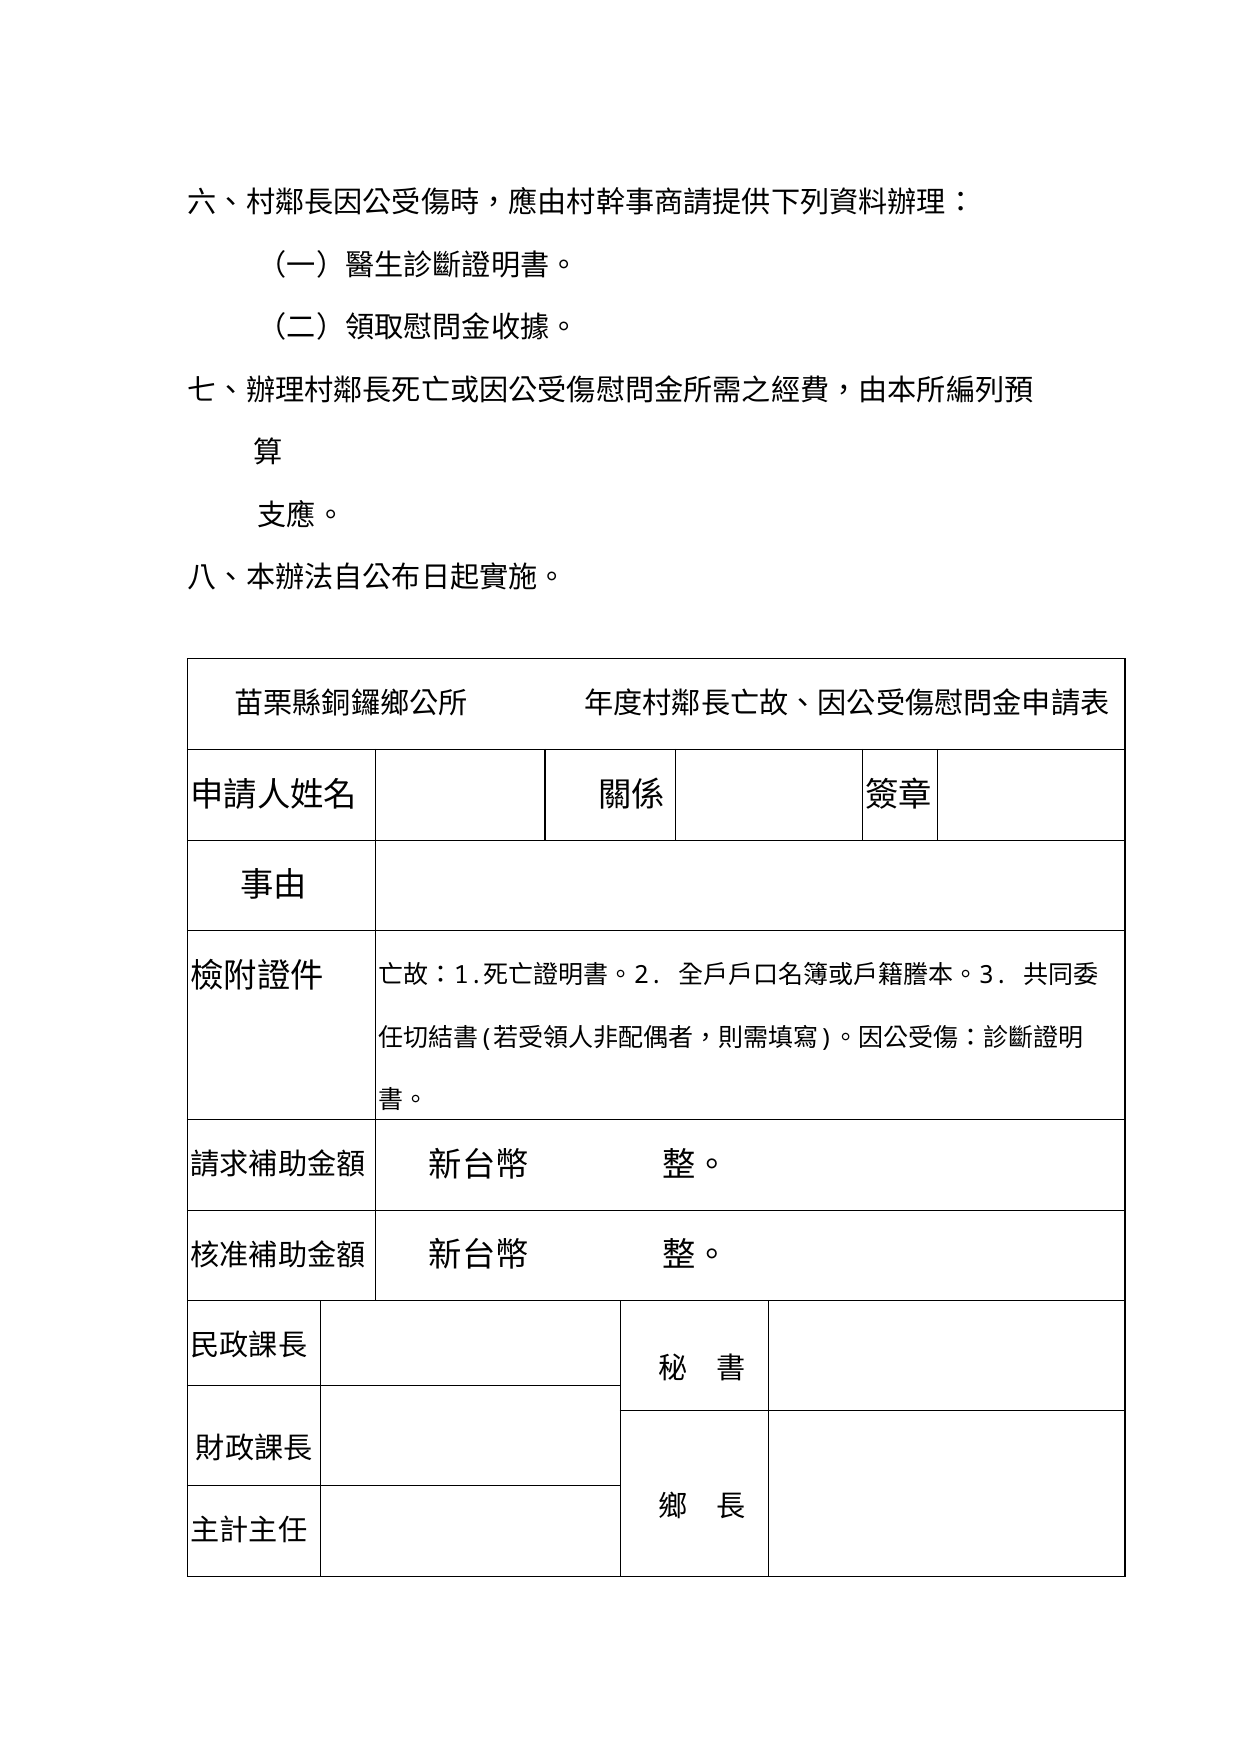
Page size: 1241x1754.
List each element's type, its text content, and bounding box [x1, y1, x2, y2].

table_cell 事由 [188, 841, 375, 930]
table_cell 核准補助金額 [188, 1211, 375, 1300]
table_cell [769, 1301, 1124, 1410]
table_cell [321, 1301, 620, 1385]
table_cell 民政課長 [188, 1301, 320, 1385]
table_cell 鄉 長 [621, 1411, 768, 1576]
text 支應。 [187, 471, 1053, 533]
table_cell 申請人姓名 [188, 750, 375, 839]
table_cell [938, 750, 1124, 839]
text 八、本辦法自公布日起實施。 [187, 533, 1053, 596]
text （一）醫生診斷證明書。 [187, 221, 1053, 283]
text 七、辦理村鄰長死亡或因公受傷慰問金所需之經費，由本所編列預算 [187, 346, 1053, 471]
text 六、村鄰長因公受傷時，應由村幹事商請提供下列資料辦理： [187, 158, 1053, 221]
table_cell [769, 1411, 1124, 1576]
table_cell [376, 750, 544, 839]
text （二）領取慰問金收據。 [187, 283, 1053, 346]
table_cell [376, 841, 1124, 930]
table_cell 檢附證件 [188, 931, 375, 1119]
table_cell 簽章 [863, 750, 937, 839]
table_cell 秘 書 [621, 1301, 768, 1410]
table_header 苗栗縣銅鑼鄉公所 年度村鄰長亡故、因公受傷慰問金申請表 [188, 659, 1124, 749]
table_cell 關係 [546, 750, 675, 839]
table_cell 請求補助金額 [188, 1120, 375, 1209]
table_cell [676, 750, 862, 839]
table_cell [321, 1386, 620, 1485]
table_cell 亡故：1.死亡證明書。2. 全戶戶口名簿或戶籍謄本。3. 共同委任切結書(若受領人非配偶者，則需填寫)。因公受傷：診斷證明書。 [376, 931, 1124, 1119]
table_cell 新台幣 整。 [376, 1211, 1124, 1300]
table_cell [321, 1486, 620, 1576]
table_cell 財政課長 [188, 1386, 320, 1485]
table_cell 新台幣 整。 [376, 1120, 1124, 1209]
table_cell 主計主任 [188, 1486, 320, 1576]
